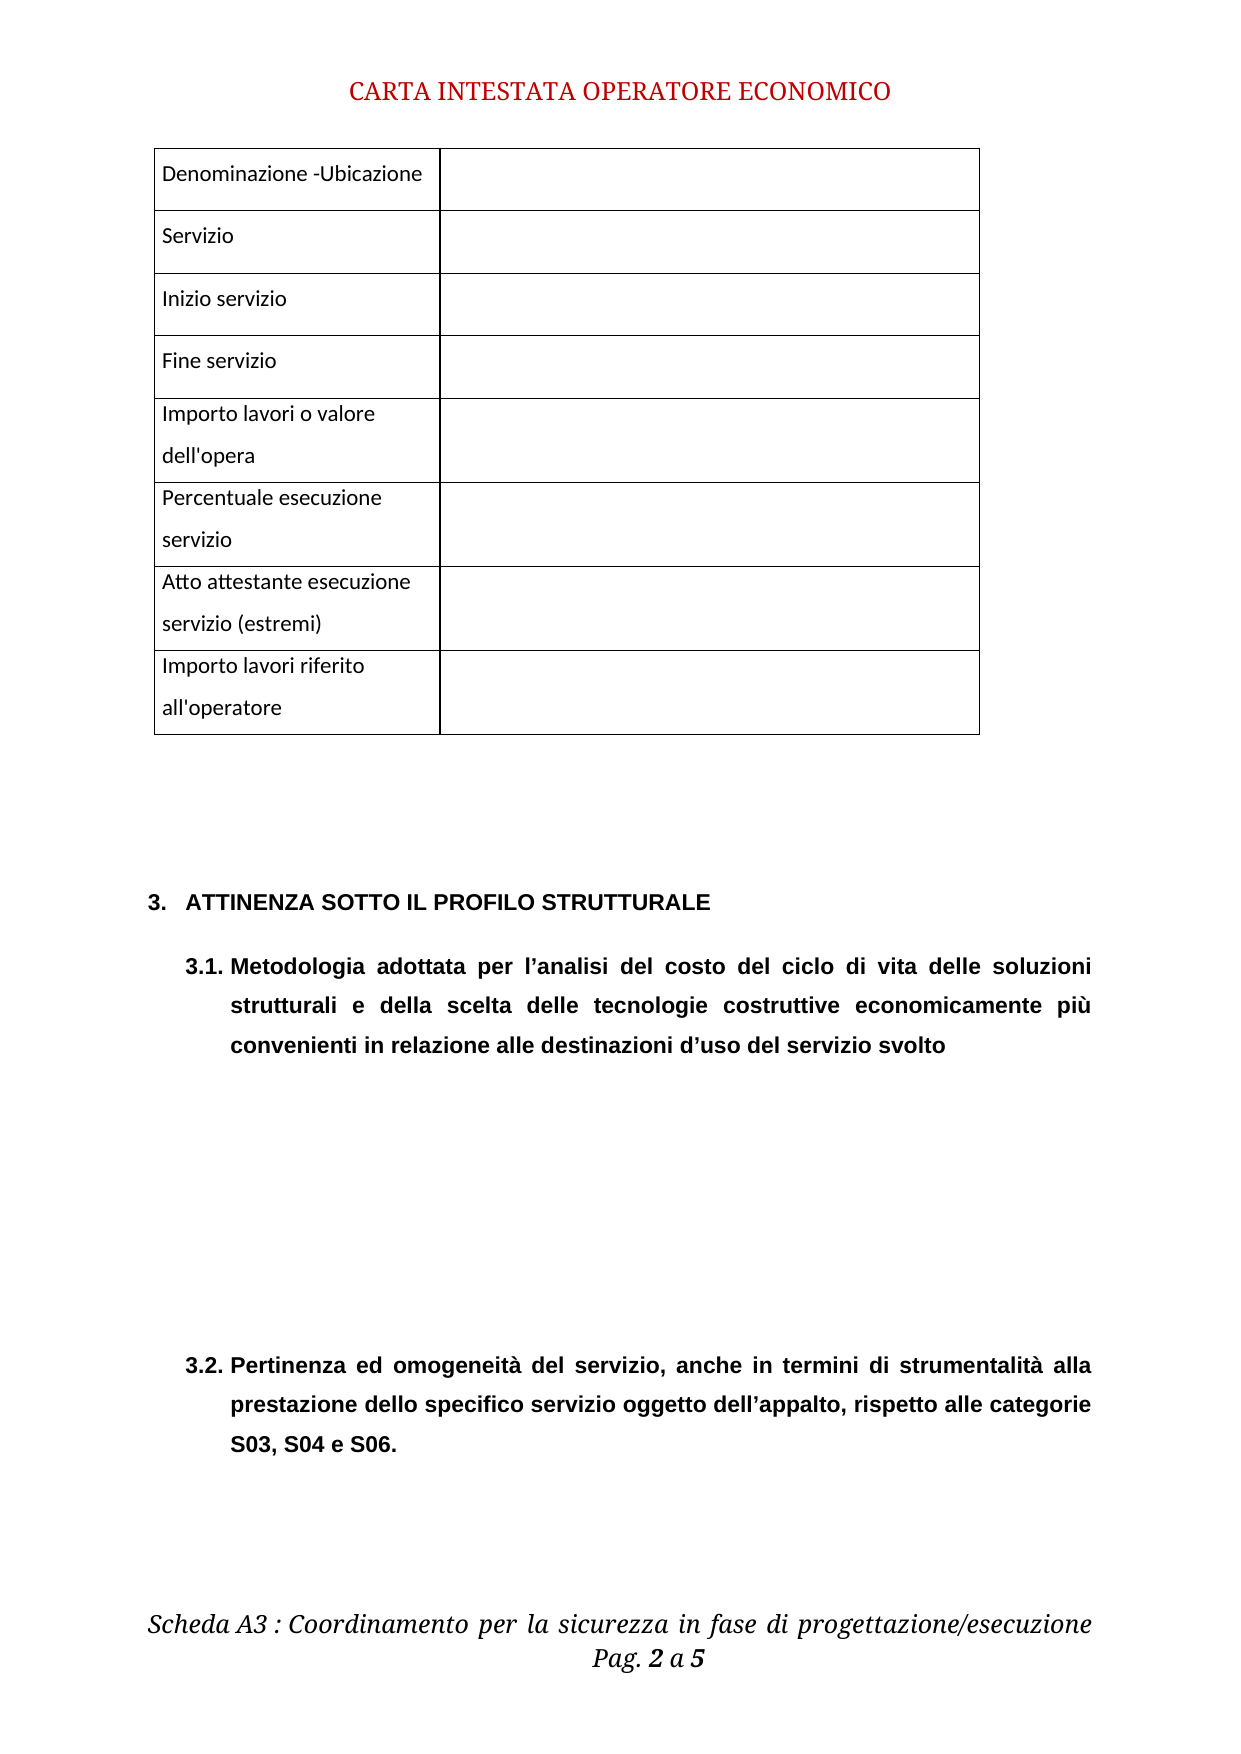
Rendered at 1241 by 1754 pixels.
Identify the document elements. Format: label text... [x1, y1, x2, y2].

table_cell Fine servizio [155, 336, 439, 398]
table_cell Importo lavori o valore dell'opera [155, 399, 439, 482]
table_cell Denominazione -Ubicazione [155, 149, 439, 210]
table_cell Percentuale esecuzione servizio [155, 483, 439, 566]
table_cell Atto attestante esecuzione servizio (estremi) [155, 567, 439, 650]
table_cell [441, 651, 979, 734]
table_cell [441, 211, 979, 273]
table_cell Importo lavori riferito all'operatore [155, 651, 439, 734]
table_cell [441, 399, 979, 482]
table_cell [441, 149, 979, 210]
list ATTINENZA SOTTO IL PROFILO STRUTTURALE [148, 888, 1092, 915]
list Pertinenza ed omogeneità del servizio, anche in termini di strumentalità alla prestazione dello specifico servizio oggetto dell’appalto, rispetto alle categorie S03, S04 e S06. [185, 1352, 1092, 1457]
list Metodologia adottata per l’analisi del costo del ciclo di vita delle soluzioni strutturali e della scelta delle tecnologie costruttive economicamente più convenienti in relazione alle destinazioni d’uso del servizio svolto [185, 953, 1092, 1058]
table_cell Servizio [155, 211, 439, 273]
table_cell [441, 483, 979, 566]
table_cell [441, 274, 979, 335]
table_cell [441, 336, 979, 398]
table_cell [441, 567, 979, 650]
table_cell Inizio servizio [155, 274, 439, 335]
